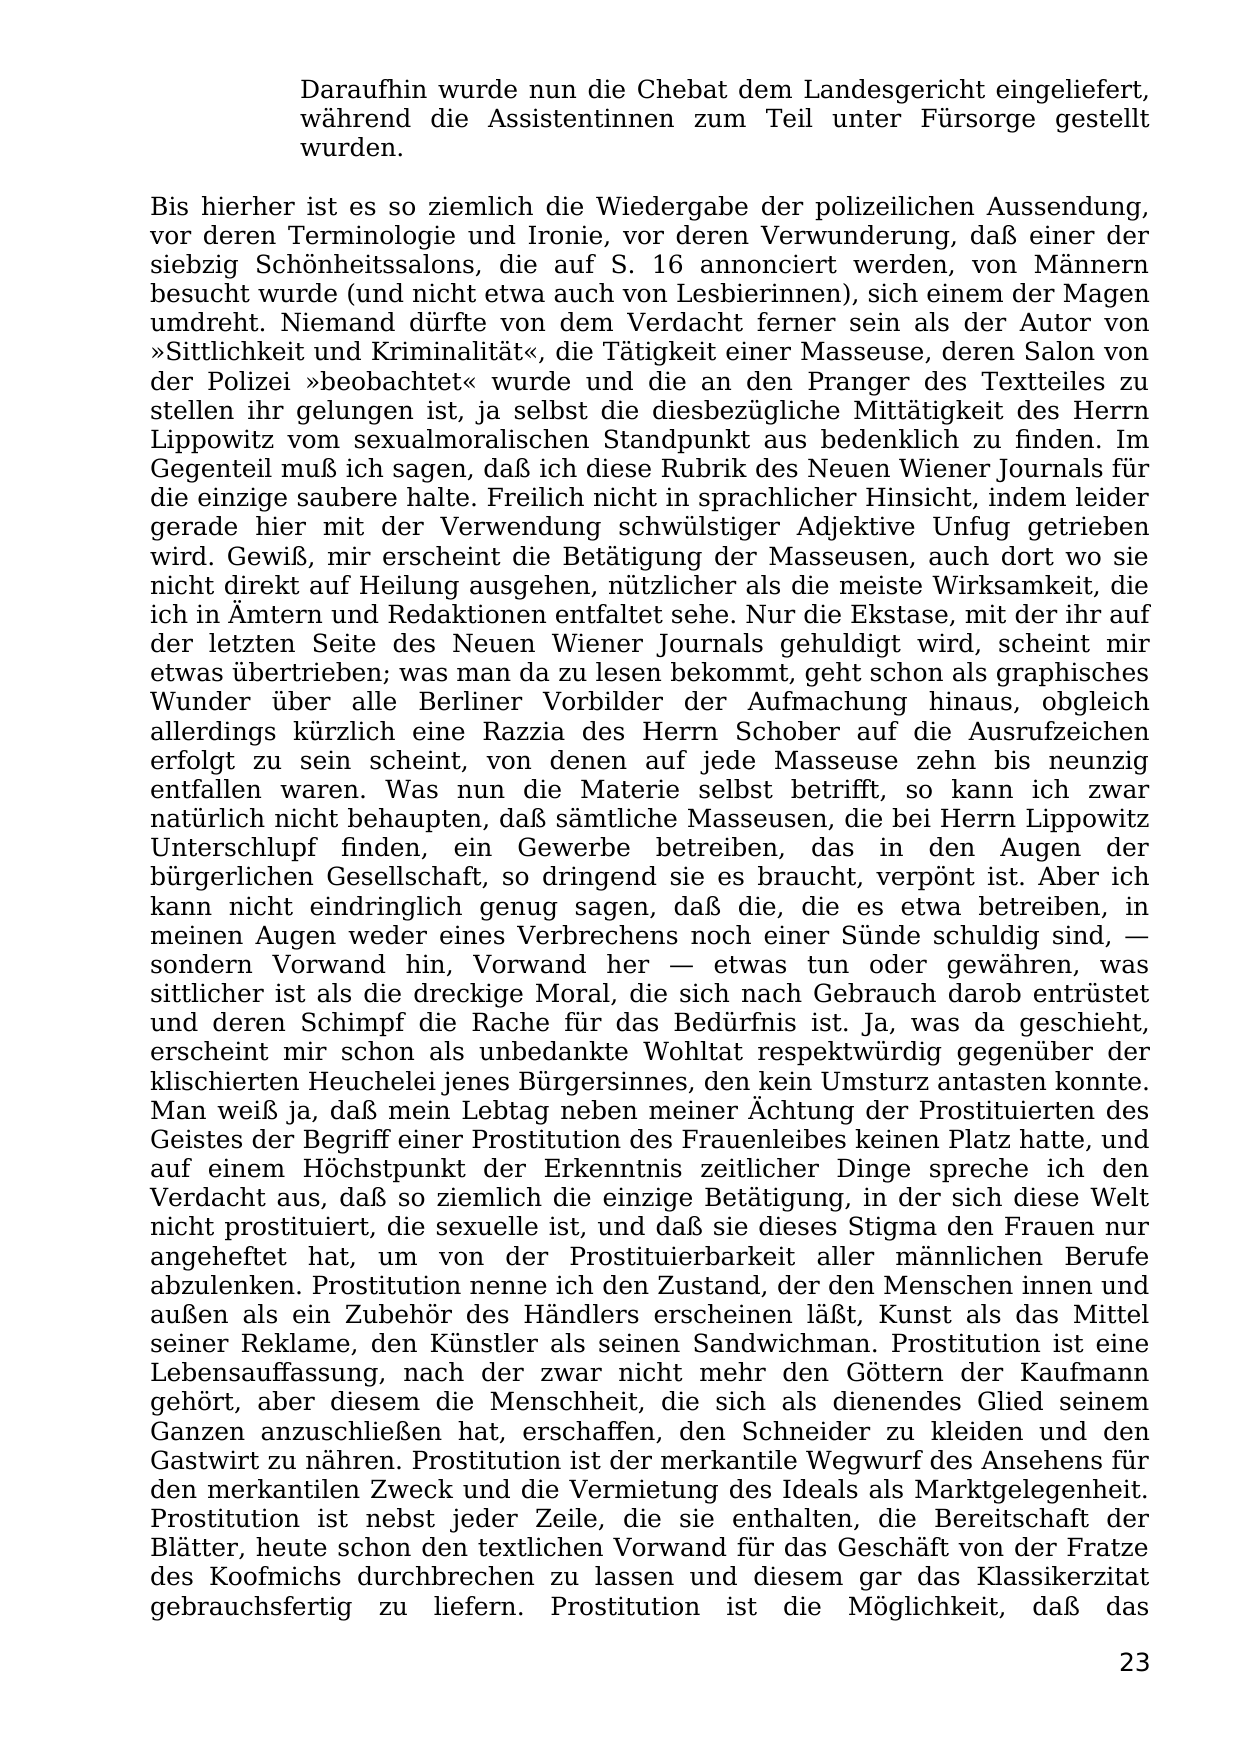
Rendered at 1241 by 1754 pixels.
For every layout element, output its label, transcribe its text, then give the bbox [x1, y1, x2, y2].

text Bis hierher ist es so ziemlich die Wiedergabe der polizeilichen Aussendung, vor deren Terminologie und Ironie, vor deren Verwunderung, daß einer der siebzig Schönheitssalons, die auf S. 16 annonciert werden, von Männern besucht wurde (und nicht etwa auch von Lesbierinnen), sich einem der Magen umdreht. Niemand dürfte von dem Verdacht ferner sein als der Autor von »Sittlichkeit und Kriminalität«, die Tätigkeit einer Masseuse, deren Salon von der Polizei »beobachtet« wurde und die an den Pranger des Textteiles zu stellen ihr gelungen ist, ja selbst die diesbezügliche Mittätigkeit des Herrn Lippowitz vom sexualmoralischen Standpunkt aus bedenklich zu finden. Im Gegenteil muß ich sagen, daß ich diese Rubrik des Neuen Wiener Journals für die einzige saubere halte. Freilich nicht in sprachlicher Hinsicht, indem leider gerade hier mit der Verwendung schwülstiger Adjektive Unfug getrieben wird. Gewiß, mir erscheint die Betätigung der Masseusen, auch dort wo sie nicht direkt auf Heilung ausgehen, nützlicher als die meiste Wirksamkeit, die ich in Ämtern und Redaktionen entfaltet sehe. Nur die Ekstase, mit der ihr auf der letzten Seite des Neuen Wiener Journals gehuldigt wird, scheint mir etwas übertrieben; was man da zu lesen bekommt, geht schon als graphisches Wunder über alle Berliner Vorbilder der Aufmachung hinaus, obgleich allerdings kürzlich eine Razzia des Herrn Schober auf die Ausrufzeichen erfolgt zu sein scheint, von denen auf jede Masseuse zehn bis neunzig entfallen waren. Was nun die Materie selbst betrifft, so kann ich zwar natürlich nicht behaupten, daß sämtliche Masseusen, die bei Herrn Lippowitz Unterschlupf finden, ein Gewerbe betreiben, das in den Augen der bürgerlichen Gesellschaft, so dringend sie es braucht, verpönt ist. Aber ich kann nicht eindringlich genug sagen, daß die, die es etwa betreiben, in meinen Augen weder eines Verbrechens noch einer Sünde schuldig sind, — sondern Vorwand hin, Vorwand her — etwas tun oder gewähren, was sittlicher ist als die dreckige Moral, die sich nach Gebrauch darob entrüstet und deren Schimpf die Rache für das Bedürfnis ist. Ja, was da geschieht, erscheint mir schon als unbedankte Wohltat respektwürdig gegenüber der klischierten Heuchelei jenes Bürgersinnes, den kein Umsturz antasten konnte. Man weiß ja, daß mein Lebtag neben meiner Ächtung der Prostituierten des Geistes der Begriff einer Prostitution des Frauenleibes keinen Platz hatte, und auf einem Höchstpunkt der Erkenntnis zeitlicher Dinge spreche ich den Verdacht aus, daß so ziemlich die einzige Betätigung, in der sich diese Welt nicht prostituiert, die sexuelle ist, und daß sie dieses Stigma den Frauen nur angeheftet hat, um von der Prostituierbarkeit aller männlichen Berufe abzulenken. Prostitution nenne ich den Zustand, der den Menschen innen und außen als ein Zubehör des Händlers erscheinen läßt, Kunst als das Mittel seiner Reklame, den Künstler als seinen Sandwichman. Prostitution ist eine Lebensauffassung, nach der zwar nicht mehr den Göttern der Kaufmann gehört, aber diesem die Menschheit, die sich als dienendes Glied seinem Ganzen anzuschließen hat, erschaffen, den Schneider zu kleiden und den Gastwirt zu nähren. Prostitution ist der merkantile Wegwurf des Ansehens für den merkantilen Zweck und die Vermietung des Ideals als Marktgelegenheit. Prostitution ist nebst jeder Zeile, die sie enthalten, die Bereitschaft der Blätter, heute schon den textlichen Vorwand für das Geschäft von der Fratze des Koofmichs durchbrechen zu lassen und diesem gar das Klassikerzitat gebrauchsfertig zu liefern. Prostitution ist die Möglichkeit, daß das [150, 192, 1151, 1621]
text Daraufhin wurde nun die Chebat dem Landesgericht eingeliefert, während die Assistentinnen zum Teil unter Fürsorge gestellt wurden. [300, 75, 1151, 162]
